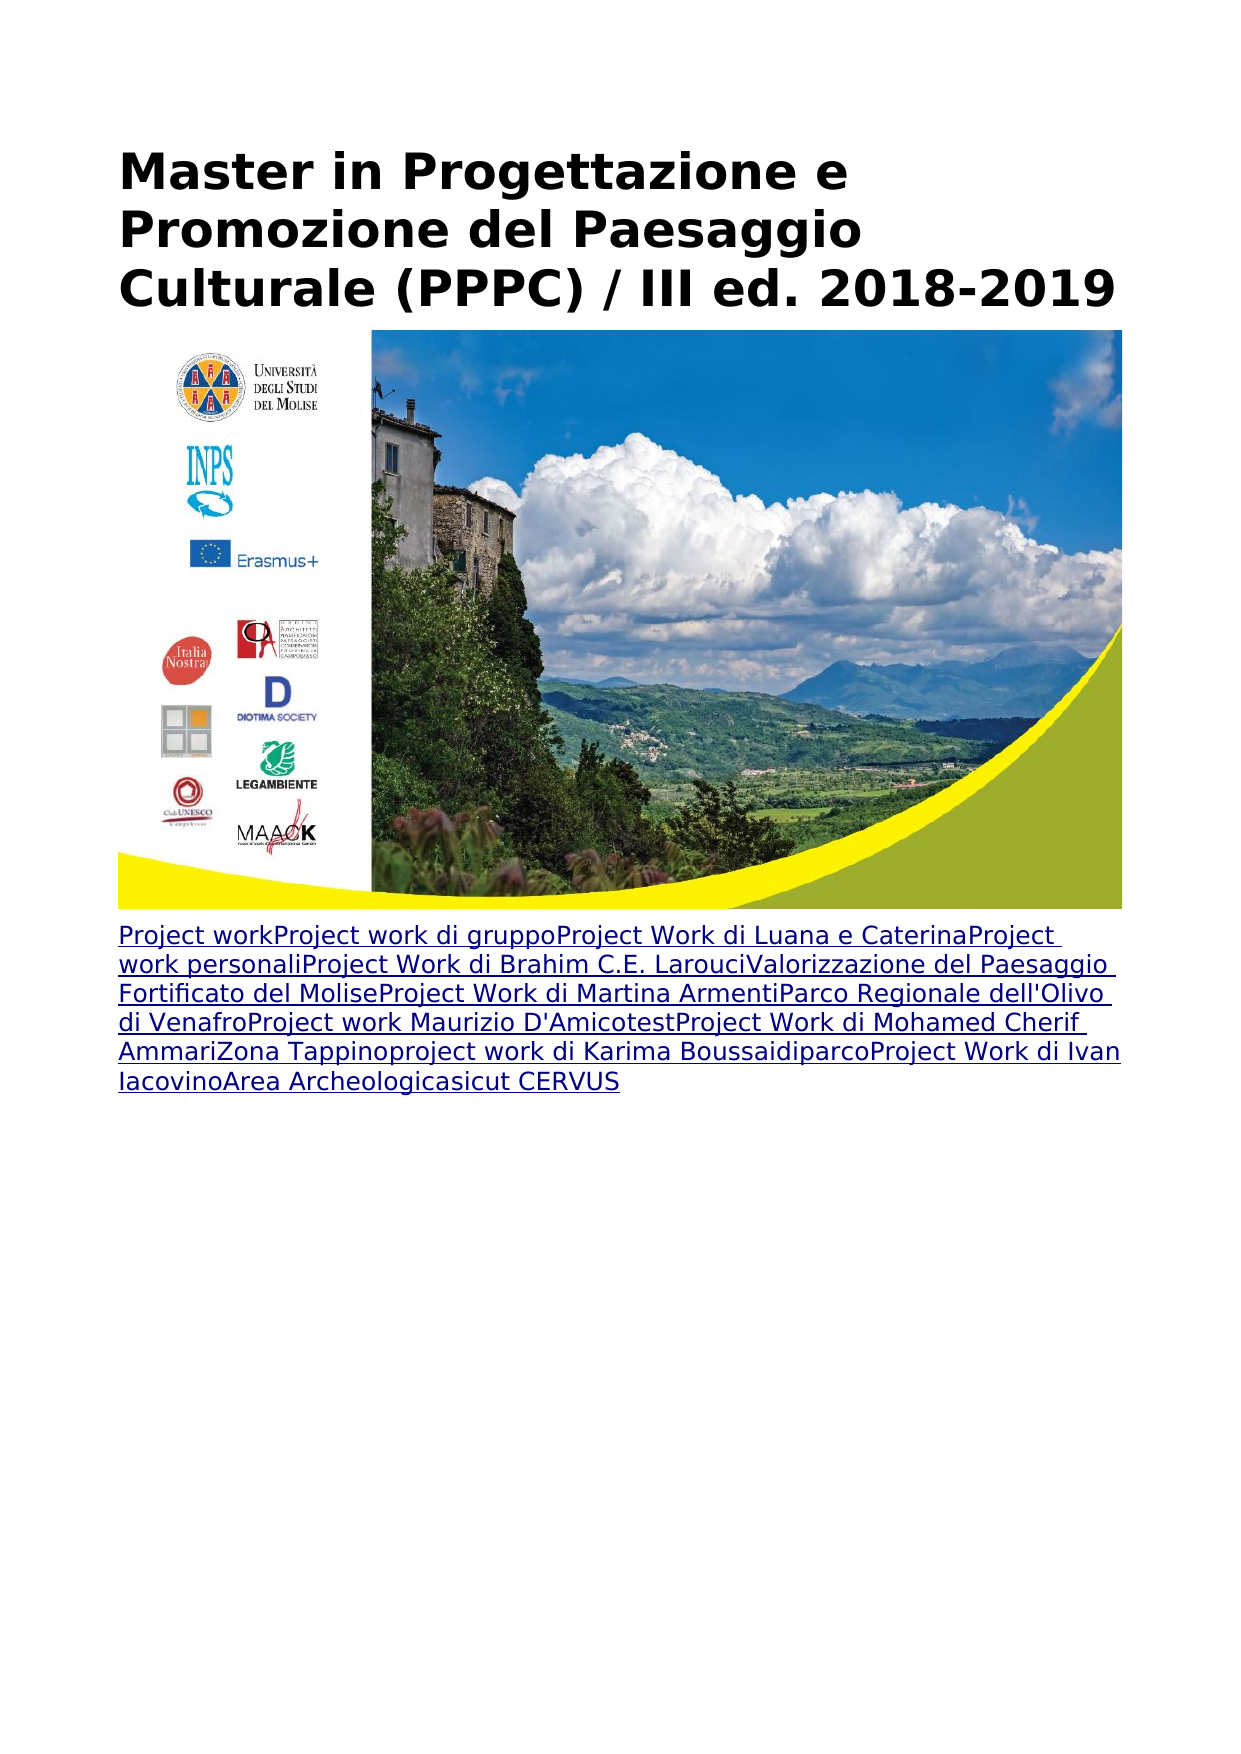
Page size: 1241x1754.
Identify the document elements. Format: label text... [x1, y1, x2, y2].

text Project workProject work di gruppoProject Work di Luana e CaterinaProject work personaliProject Work di Brahim C.E. LarouciValorizzazione del Paesaggio Fortificato del MoliseProject Work di Martina ArmentiParco Regionale dell'Olivo di VenafroProject work Maurizio D'AmicotestProject Work di Mohamed Cherif AmmariZona Tappinoproject work di Karima BoussaidiparcoProject Work di Ivan IacovinoArea Archeologicasicut CERVUS [118, 921, 1122, 1096]
subtitle Master in Progettazione e Promozione del Paesaggio Culturale (PPPC) / III ed. 2018-2019 [118, 143, 1122, 318]
picture [118, 330, 1123, 909]
